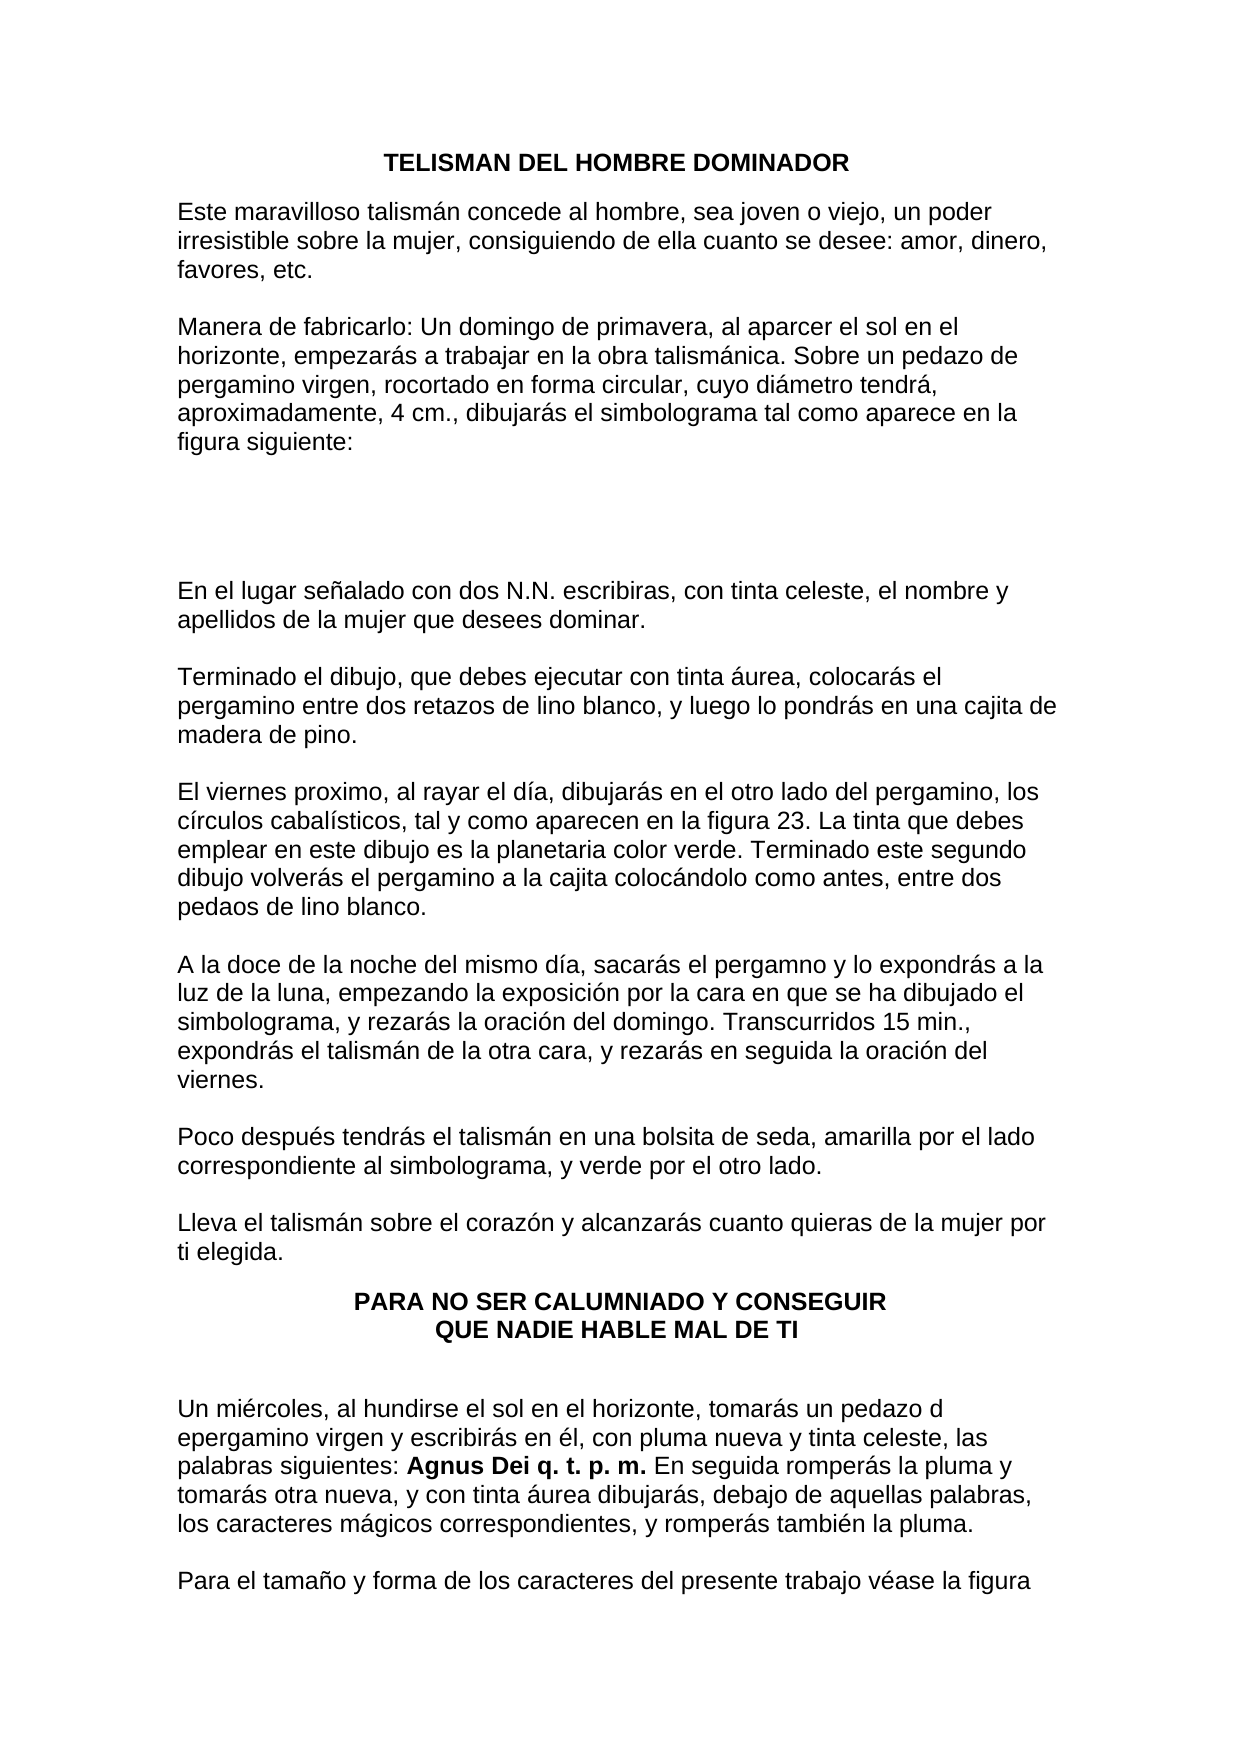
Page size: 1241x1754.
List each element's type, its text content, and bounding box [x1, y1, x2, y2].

text Un miércoles, al hundirse el sol en el horizonte, tomarás un pedazo d epergamino virgen y escribirás en él, con pluma nueva y tinta celeste, las palabras siguientes: Agnus Dei q. t. p. m. En seguida romperás la pluma y tomarás otra nueva, y con tinta áurea dibujarás, debajo de aquellas palabras, los caracteres mágicos correspondientes, y romperás también la pluma. Para el tamaño y forma de los caracteres del presente trabajo véase la figura [177, 1394, 1063, 1595]
text PARA NO SER CALUMNIADO Y CONSEGUIR QUE NADIE HABLE MAL DE TI [177, 1287, 1063, 1344]
text TELISMAN DEL HOMBRE DOMINADOR [177, 147, 1063, 176]
text Este maravilloso talismán concede al hombre, sea joven o viejo, un poder irresistible sobre la mujer, consiguiendo de ella cuanto se desee: amor, dinero, favores, etc. Manera de fabricarlo: Un domingo de primavera, al aparcer el sol en el horizonte, empezarás a trabajar en la obra talismánica. Sobre un pedazo de pergamino virgen, rocortado en forma circular, cuyo diámetro tendrá, aproximadamente, 4 cm., dibujarás el simbolograma tal como aparece en la figura siguiente: [177, 197, 1063, 456]
text En el lugar señalado con dos N.N. escribiras, con tinta celeste, el nombre y apellidos de la mujer que desees dominar. Terminado el dibujo, que debes ejecutar con tinta áurea, colocarás el pergamino entre dos retazos de lino blanco, y luego lo pondrás en una cajita de madera de pino. El viernes proximo, al rayar el día, dibujarás en el otro lado del pergamino, los círculos cabalísticos, tal y como aparecen en la figura 23. La tinta que debes emplear en este dibujo es la planetaria color verde. Terminado este segundo dibujo volverás el pergamino a la cajita colocándolo como antes, entre dos pedaos de lino blanco. A la doce de la noche del mismo día, sacarás el pergamno y lo expondrás a la luz de la luna, empezando la exposición por la cara en que se ha dibujado el simbolograma, y rezarás la oración del domingo. Transcurridos 15 min., expondrás el talismán de la otra cara, y rezarás en seguida la oración del viernes. Poco después tendrás el talismán en una bolsita de seda, amarilla por el lado correspondiente al simbolograma, y verde por el otro lado. Lleva el talismán sobre el corazón y alcanzarás cuanto quieras de la mujer por ti elegida. [177, 576, 1063, 1266]
